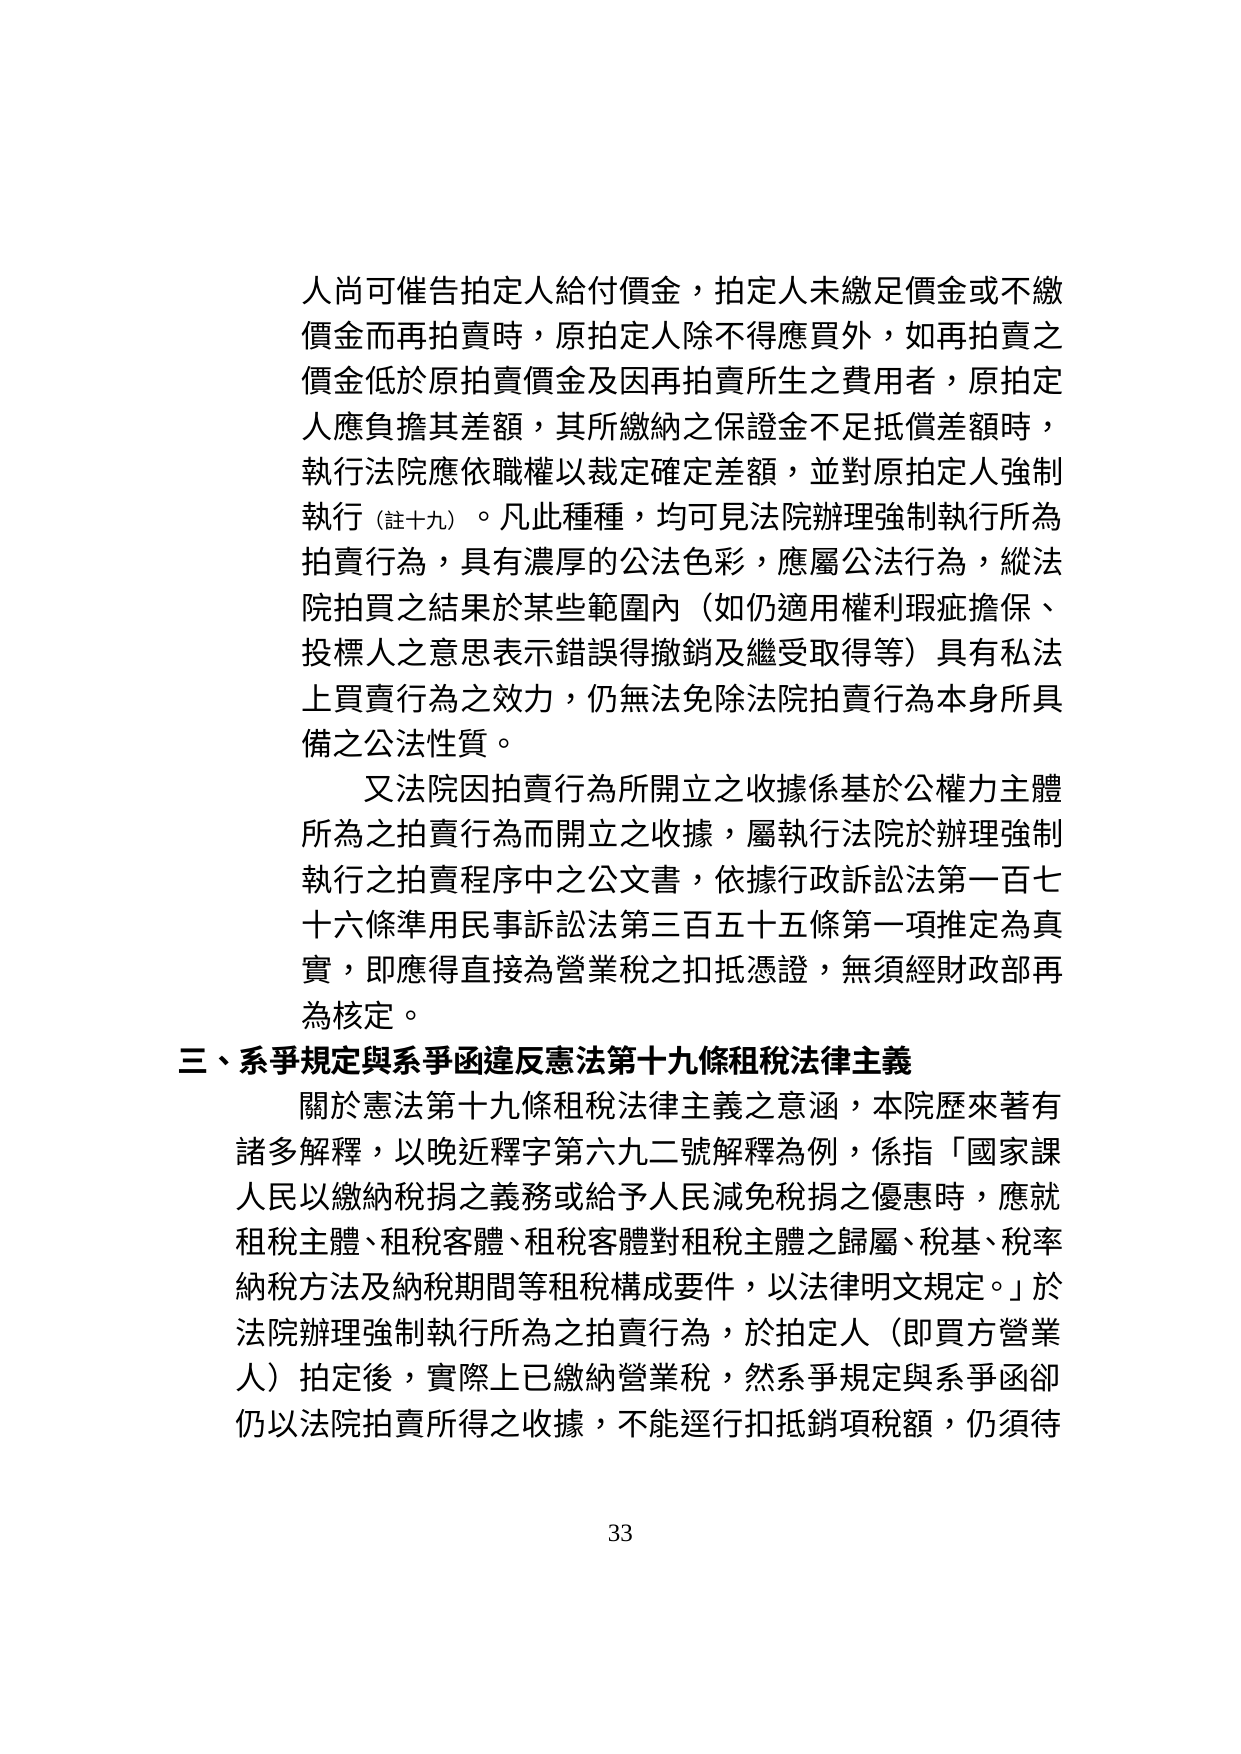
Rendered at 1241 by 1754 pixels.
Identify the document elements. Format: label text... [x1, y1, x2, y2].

text 關於憲法第十九條租稅法律主義之意涵，本院歷來著有諸多解釋，以晚近釋字第六九二號解釋為例，係指「國家課人民以繳納稅捐之義務或給予人民減免稅捐之優惠時，應就租稅主體、租稅客體、租稅客體對租稅主體之歸屬、稅基、稅率、納稅方法及納稅期間等租稅構成要件，以法律明文規定。」於法院辦理強制執行所為之拍賣行為，於拍定人（即買方營業人）拍定後，實際上已繳納營業稅，然系爭規定與系爭函卻仍以法院拍賣所得之收據，不能逕行扣抵銷項稅額，仍須待財政部出具繳款書始得扣抵，無異俗諺所謂「一頭牛扒兩層皮」，影響進項稅額能否、以及如何扣抵，進而影響營業稅額之計算，業已涉及稅基之認定，卻未有法律之明文依據，乃構成憲法租稅法律主義之違反，牴觸憲法第十九條之規定，應屬違憲。 [236, 1081, 1063, 1444]
text 又法院因拍賣行為所開立之收據係基於公權力主體所為之拍賣行為而開立之收據，屬執行法院於辦理強制執行之拍賣程序中之公文書，依據行政訴訟法第一百七十六條準用民事訴訟法第三百五十五條第一項推定為真實，即應得直接為營業稅之扣抵憑證，無須經財政部再為核定。 [301, 764, 1063, 1036]
text 按強制執行法第一條規定，民事強制執行事務，於地方法院及其分院設民事執行處辦理之。是法院辦理動產、不動產、船舶及航空器執行之拍賣行為，以拍賣動產為例，係由執行係債權人依據執行名義（註十二）聲請法院為強制執行，由法官或司法事務官命書記官督同執達員（註十三），於執行法院或動產所在地行之（註十四），法院得命債務人報告其財產狀況（註十五），於有強制其到場之必要時，執行法院得拘提（註十六）、管收（註十七）；且法院對拍賣之動產不負物之瑕疵擔保責任（註十八），法院對於拍定人尚可催告拍定人給付價金，拍定人未繳足價金或不繳價金而再拍賣時，原拍定人除不得應買外，如再拍賣之價金低於原拍賣價金及因再拍賣所生之費用者，原拍定人應負擔其差額，其所繳納之保證金不足抵償差額時，執行法院應依職權以裁定確定差額，並對原拍定人強制執行（註十九）。凡此種種，均可見法院辦理強制執行所為拍賣行為，具有濃厚的公法色彩，應屬公法行為，縱法院拍買之結果於某些範圍內（如仍適用權利瑕疵擔保、投標人之意思表示錯誤得撤銷及繼受取得等）具有私法上買賣行為之效力，仍無法免除法院拍賣行為本身所具備之公法性質。 [301, 266, 1063, 764]
text 三、系爭規定與系爭函違反憲法第十九條租稅法律主義 [177, 1036, 1063, 1081]
